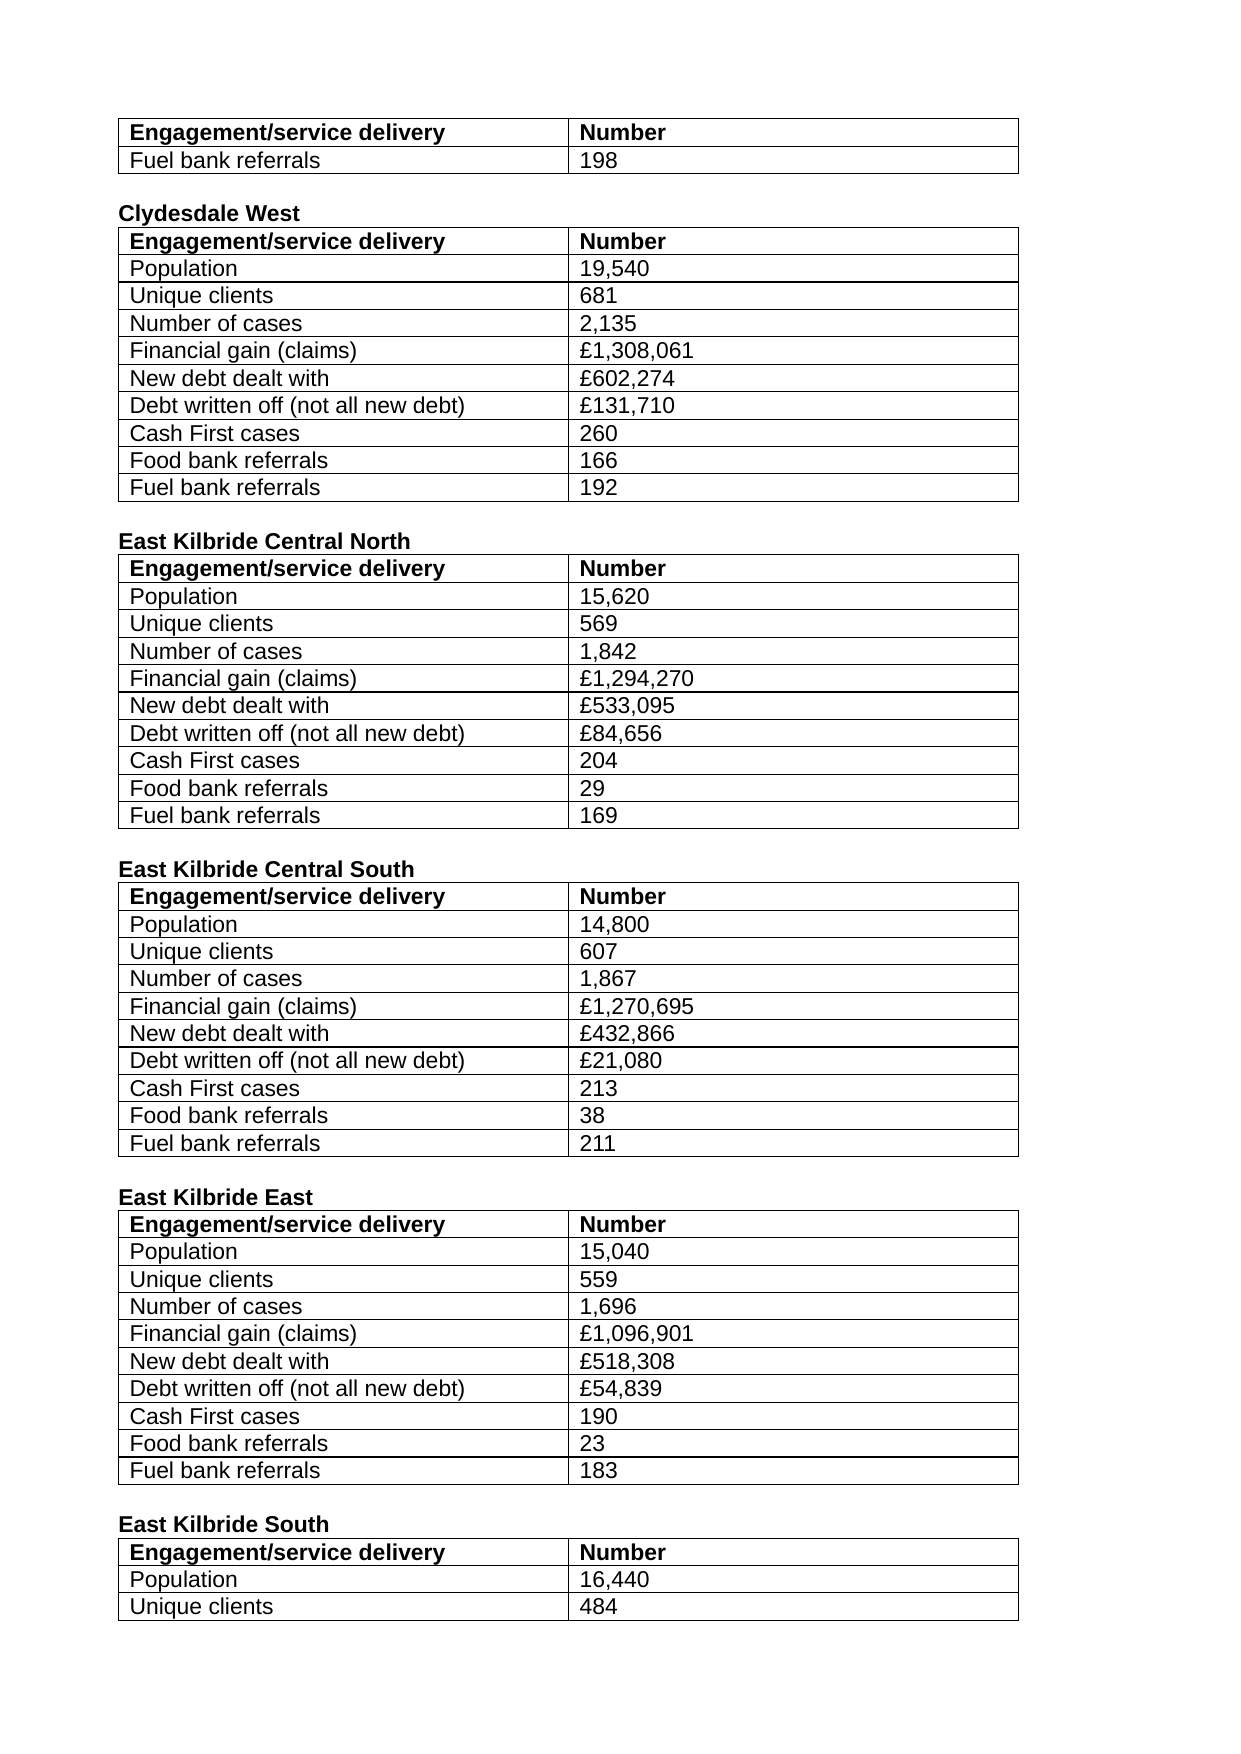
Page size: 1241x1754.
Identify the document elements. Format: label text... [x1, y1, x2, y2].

table_cell Debt written off (not all new debt) [119, 392, 568, 418]
table_cell Debt written off (not all new debt) [119, 720, 568, 746]
text Clydesdale West [118, 200, 1122, 227]
table_cell Unique clients [119, 610, 568, 637]
table_cell Population [119, 255, 568, 281]
table_cell £1,270,695 [569, 993, 1018, 1019]
table_cell Fuel bank referrals [119, 474, 568, 501]
table_header Engagement/service delivery [119, 555, 568, 582]
table_cell 2,135 [569, 310, 1018, 336]
table_cell 14,800 [569, 911, 1018, 937]
table_header Engagement/service delivery [119, 1211, 568, 1237]
table_cell Number of cases [119, 310, 568, 336]
table_cell New debt dealt with [119, 693, 568, 719]
text East Kilbride Central North [118, 528, 1122, 554]
table_cell Debt written off (not all new debt) [119, 1048, 568, 1074]
table_cell 15,620 [569, 583, 1018, 609]
table_header Number [569, 228, 1018, 254]
table_cell £533,095 [569, 693, 1018, 719]
table_cell 166 [569, 447, 1018, 473]
table_cell 190 [569, 1403, 1018, 1429]
table_cell Unique clients [119, 283, 568, 309]
table_header Engagement/service delivery [119, 883, 568, 909]
table_cell £21,080 [569, 1048, 1018, 1074]
table_cell Number of cases [119, 1293, 568, 1319]
table_cell £1,096,901 [569, 1320, 1018, 1347]
table_cell 183 [569, 1458, 1018, 1484]
table_cell Fuel bank referrals [119, 1130, 568, 1156]
table_cell Debt written off (not all new debt) [119, 1375, 568, 1402]
table_header Number [569, 883, 1018, 909]
table_cell Financial gain (claims) [119, 337, 568, 364]
table_cell 16,440 [569, 1566, 1018, 1592]
table_cell Number of cases [119, 965, 568, 992]
table_cell New debt dealt with [119, 365, 568, 391]
table_cell Food bank referrals [119, 447, 568, 473]
table_cell 569 [569, 610, 1018, 637]
table_cell Fuel bank referrals [119, 802, 568, 828]
table_cell New debt dealt with [119, 1348, 568, 1374]
table_cell Unique clients [119, 938, 568, 964]
table_cell 15,040 [569, 1238, 1018, 1264]
table_cell Cash First cases [119, 1403, 568, 1429]
table_cell Food bank referrals [119, 775, 568, 801]
table_cell 169 [569, 802, 1018, 828]
table_cell Population [119, 911, 568, 937]
text East Kilbride East [118, 1183, 1122, 1210]
table_cell 198 [569, 147, 1018, 173]
table_cell £1,308,061 [569, 337, 1018, 364]
table_header Engagement/service delivery [119, 228, 568, 254]
table_cell Food bank referrals [119, 1102, 568, 1129]
table_cell 1,867 [569, 965, 1018, 992]
table_cell 29 [569, 775, 1018, 801]
table_cell 38 [569, 1102, 1018, 1129]
table_cell Financial gain (claims) [119, 665, 568, 691]
table_cell Financial gain (claims) [119, 993, 568, 1019]
table_cell 211 [569, 1130, 1018, 1156]
table_cell 192 [569, 474, 1018, 501]
table_cell Fuel bank referrals [119, 147, 568, 173]
table_cell £84,656 [569, 720, 1018, 746]
table_cell £1,294,270 [569, 665, 1018, 691]
table_cell 681 [569, 283, 1018, 309]
table_cell 1,696 [569, 1293, 1018, 1319]
table_cell £54,839 [569, 1375, 1018, 1402]
table_header Number [569, 1539, 1018, 1565]
table_header Number [569, 555, 1018, 582]
table_cell 19,540 [569, 255, 1018, 281]
table_header Number [569, 119, 1018, 146]
table_cell 213 [569, 1075, 1018, 1101]
table_cell 23 [569, 1430, 1018, 1456]
table_cell Unique clients [119, 1593, 568, 1620]
table_cell 260 [569, 420, 1018, 446]
table_cell Unique clients [119, 1266, 568, 1292]
table_header Number [569, 1211, 1018, 1237]
table_cell Number of cases [119, 638, 568, 664]
table_cell Population [119, 1566, 568, 1592]
table_header Engagement/service delivery [119, 119, 568, 146]
table_cell Financial gain (claims) [119, 1320, 568, 1347]
table_header Engagement/service delivery [119, 1539, 568, 1565]
table_cell 484 [569, 1593, 1018, 1620]
table_cell Cash First cases [119, 420, 568, 446]
table_cell 1,842 [569, 638, 1018, 664]
table_cell 204 [569, 747, 1018, 773]
table_cell £131,710 [569, 392, 1018, 418]
table_cell New debt dealt with [119, 1020, 568, 1046]
table_cell Cash First cases [119, 747, 568, 773]
table_cell Population [119, 583, 568, 609]
table_cell Population [119, 1238, 568, 1264]
table_cell 607 [569, 938, 1018, 964]
table_cell Cash First cases [119, 1075, 568, 1101]
table_cell Fuel bank referrals [119, 1458, 568, 1484]
table_cell £602,274 [569, 365, 1018, 391]
table_cell Food bank referrals [119, 1430, 568, 1456]
text East Kilbride South [118, 1511, 1122, 1537]
text East Kilbride Central South [118, 856, 1122, 882]
table_cell £518,308 [569, 1348, 1018, 1374]
table_cell £432,866 [569, 1020, 1018, 1046]
table_cell 559 [569, 1266, 1018, 1292]
